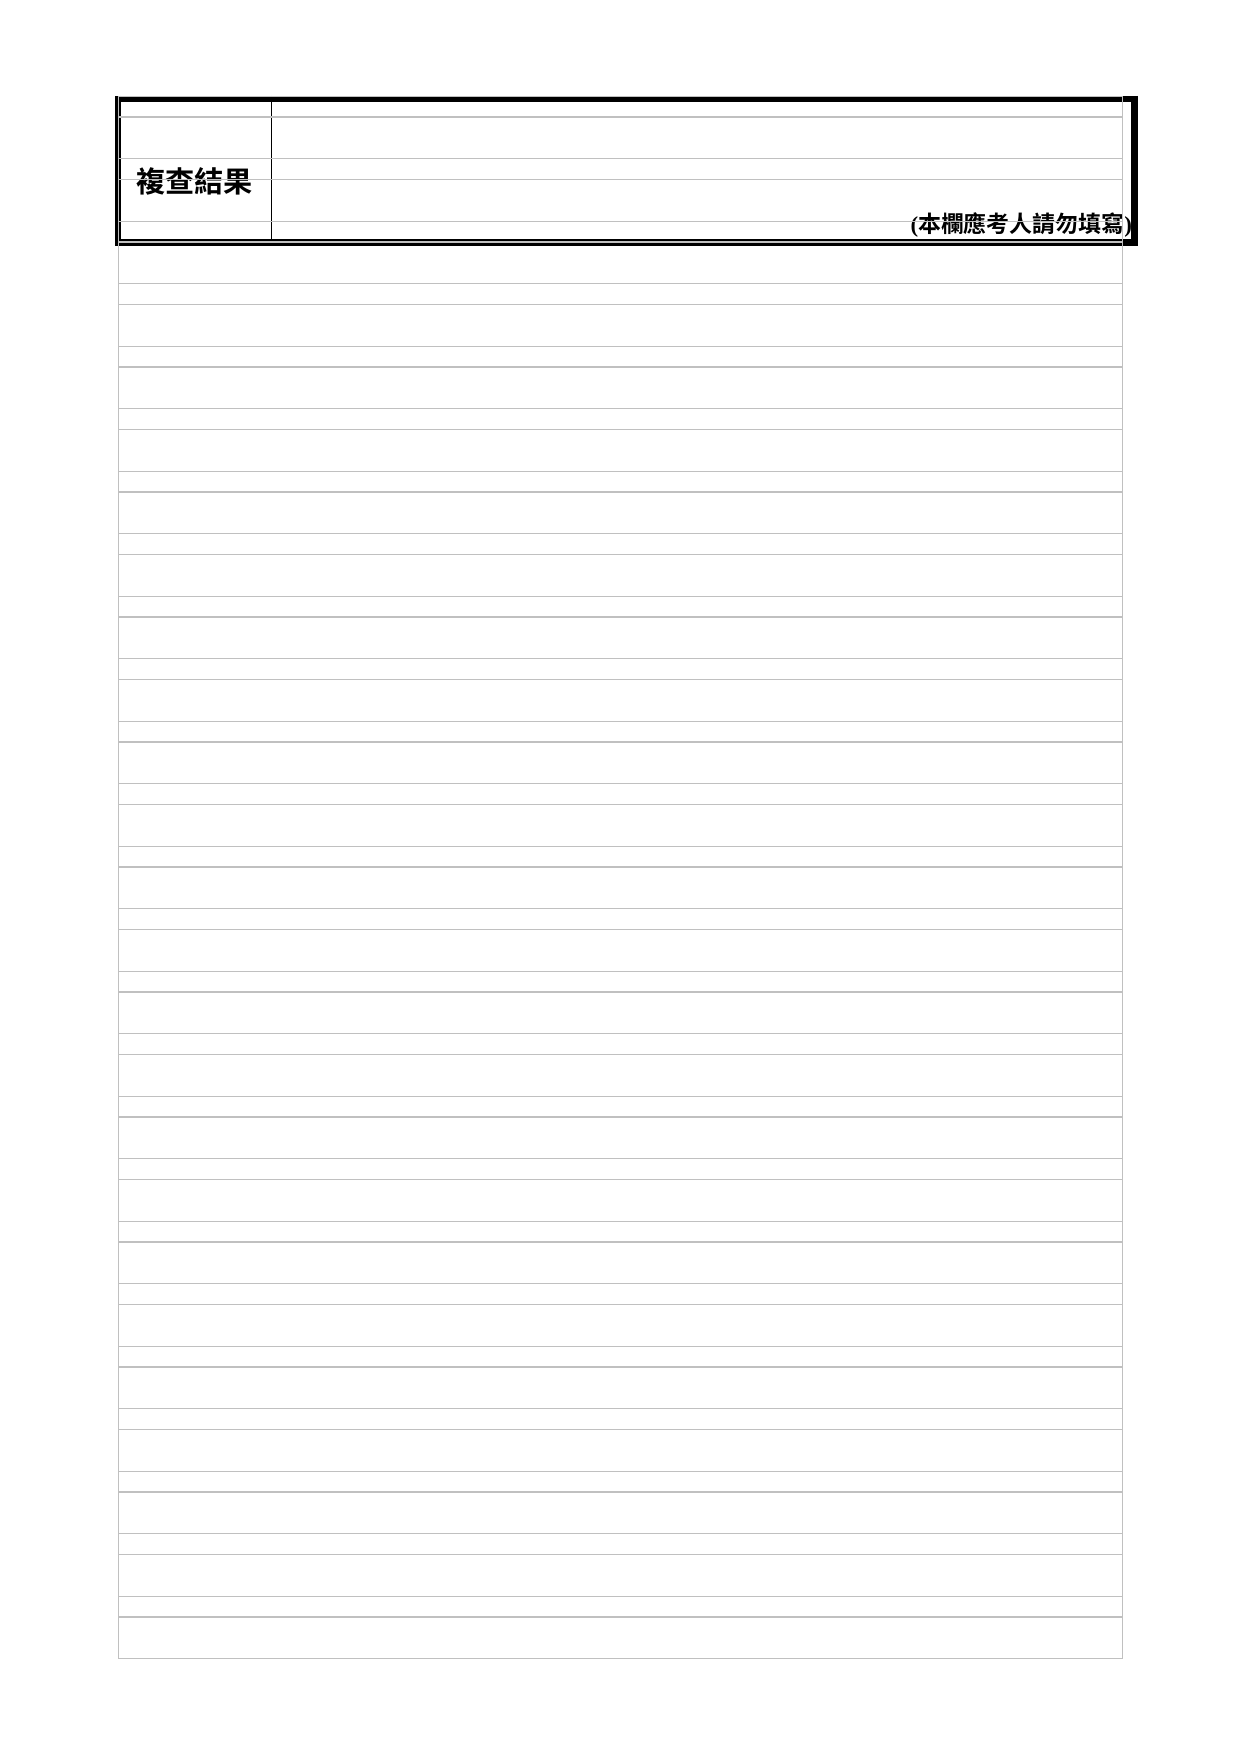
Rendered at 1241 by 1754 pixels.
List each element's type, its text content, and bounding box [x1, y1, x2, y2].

table_cell (本欄應考人請勿填寫) [1123, 102, 1131, 239]
table_cell 複查結果 [121, 159, 271, 179]
table_cell (本欄應考人請勿填寫) [272, 102, 1122, 116]
table_cell 複查結果 [121, 118, 271, 158]
table_cell 複查結果 [121, 222, 271, 239]
table_cell (本欄應考人請勿填寫) [272, 180, 1122, 221]
table_cell 複查結果 [121, 180, 271, 221]
table_cell (本欄應考人請勿填寫) [272, 222, 1122, 239]
table_cell 複查結果 [121, 102, 271, 116]
table_cell (本欄應考人請勿填寫) [272, 118, 1122, 158]
table_cell (本欄應考人請勿填寫) [272, 159, 1122, 179]
